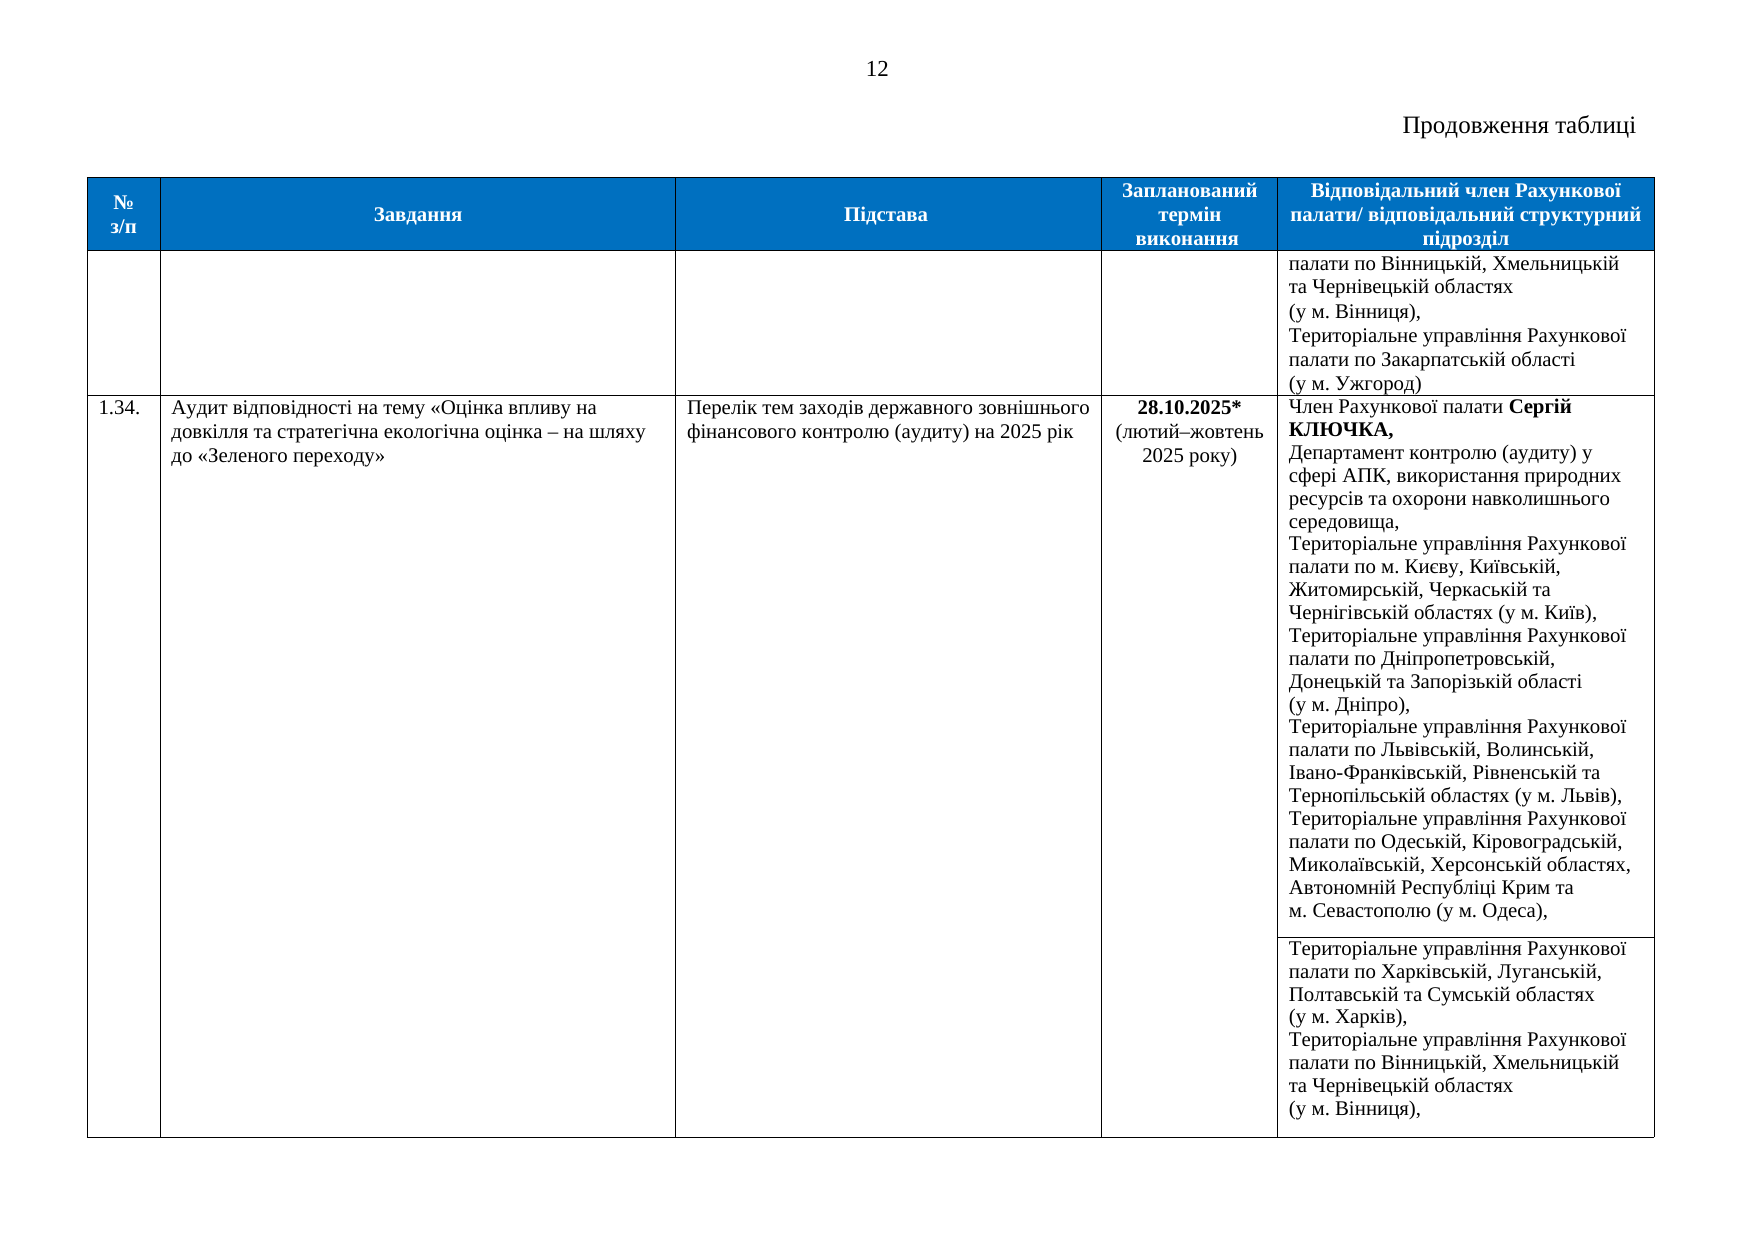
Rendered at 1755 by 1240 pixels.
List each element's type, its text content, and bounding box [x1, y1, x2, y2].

table_cell 28.10.2025* (лютий–жовтень 2025 року) [1102, 396, 1277, 1136]
table_cell палати по Вінницькій, Хмельницькій та Чернівецькій областях (у м. Вінниця), Територіальне управління Рахункової палати по Закарпатській області (у м. Ужгород) [1278, 251, 1654, 395]
table_header № з/п [88, 178, 160, 250]
table_cell [161, 251, 675, 395]
table_header Завдання [161, 178, 675, 250]
table_cell Територіальне управління Рахункової палати по Харківській, Луганській, Полтавській та Сумській областях (у м. Харків), Територіальне управління Рахункової палати по Вінницькій, Хмельницькій та Чернівецькій областях (у м. Вінниця), [1278, 938, 1654, 1136]
table_cell [676, 251, 1101, 395]
table_header Відповідальний член Рахункової палати/ відповідальний структурний підрозділ [1278, 178, 1654, 250]
table_header Запланований термін виконання [1102, 178, 1277, 250]
table_cell [1102, 251, 1277, 395]
table_cell [88, 251, 160, 395]
table_cell Аудит відповідності на тему «Оцінка впливу на довкілля та стратегічна екологічна оцінка – на шляху до «Зеленого переходу» [161, 396, 675, 1136]
table_cell Член Рахункової палати Сергій КЛЮЧКА, Департамент контролю (аудиту) у сфері АПК, використання природних ресурсів та охорони навколишнього середовища, Територіальне управління Рахункової палати по м. Києву, Київській, Житомирській, Черкаській та Чернігівській областях (у м. Київ), Територіальне управління Рахункової палати по Дніпропетровській, Донецькій та Запорізькій області (у м. Дніпро), Територіальне управління Рахункової палати по Львівській, Волинській, Івано-Франківській, Рівненській та Тернопільській областях (у м. Львів), Територіальне управління Рахункової палати по Одеській, Кіровоградській, Миколаївській, Херсонській областях, Автономній Республіці Крим та м. Севастополю (у м. Одеса), [1278, 396, 1654, 936]
table_cell Перелік тем заходів державного зовнішнього фінансового контролю (аудиту) на 2025 рік [676, 396, 1101, 1136]
table_header Підстава [676, 178, 1101, 250]
table_cell [88, 396, 160, 1136]
